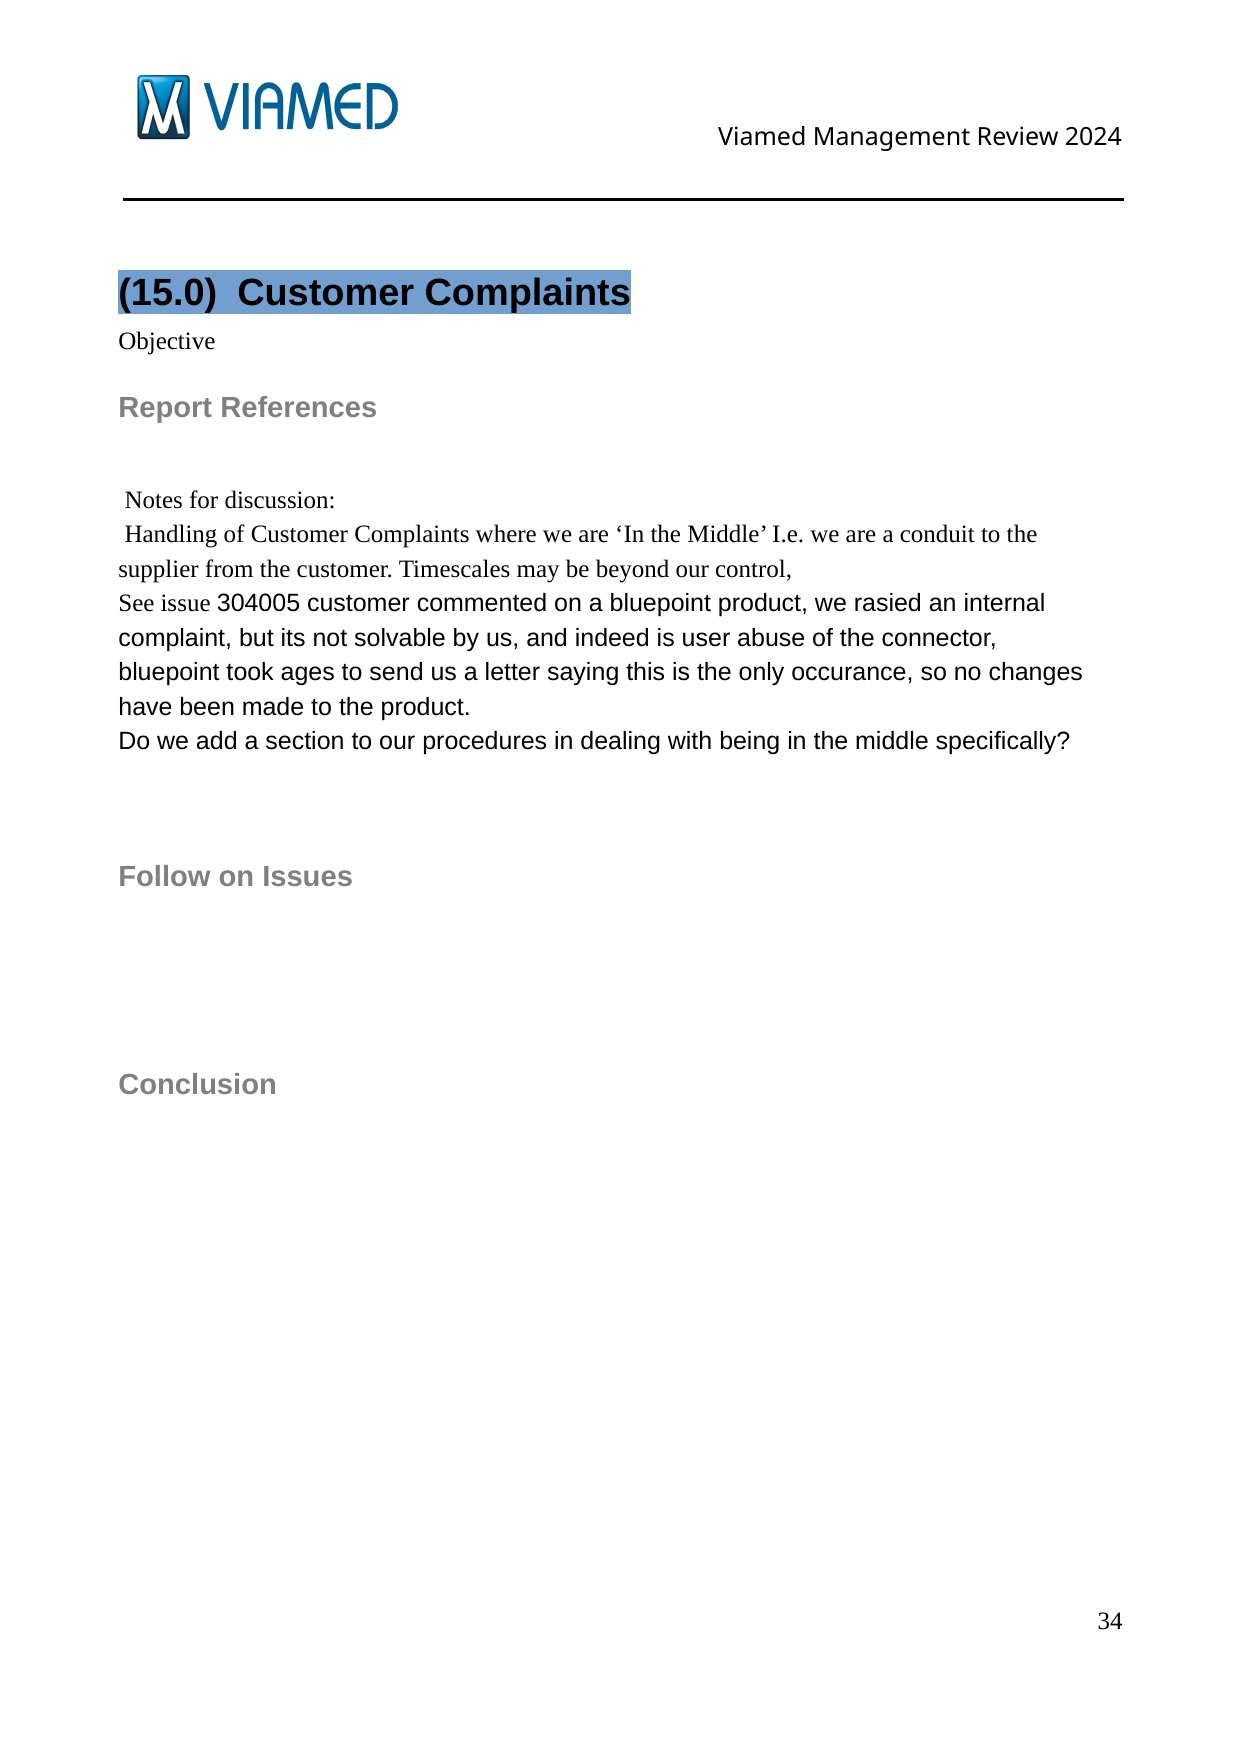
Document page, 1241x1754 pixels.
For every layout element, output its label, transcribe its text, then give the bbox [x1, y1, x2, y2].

text Objective [118, 326, 1122, 355]
subtitle Follow on Issues [118, 859, 1122, 892]
picture [133, 65, 401, 149]
subtitle Report References [118, 390, 1122, 423]
text Notes for discussion: Handling of Customer Complaints where we are ‘In the Middle’ I.e. we are a conduit to the supplier from the customer. Timescales may be beyond our control, See issue 304005 customer commented on a bluepoint product, we rasied an internal complaint, but its not solvable by us, and indeed is user abuse of the connector, bluepoint took ages to send us a letter saying this is the only occurance, so no changes have been made to the product. Do we add a section to our procedures in dealing with being in the middle specifically? [118, 485, 1122, 824]
subtitle Conclusion [118, 1067, 1122, 1100]
subtitle (15.0) Customer Complaints [631, 270, 1122, 314]
